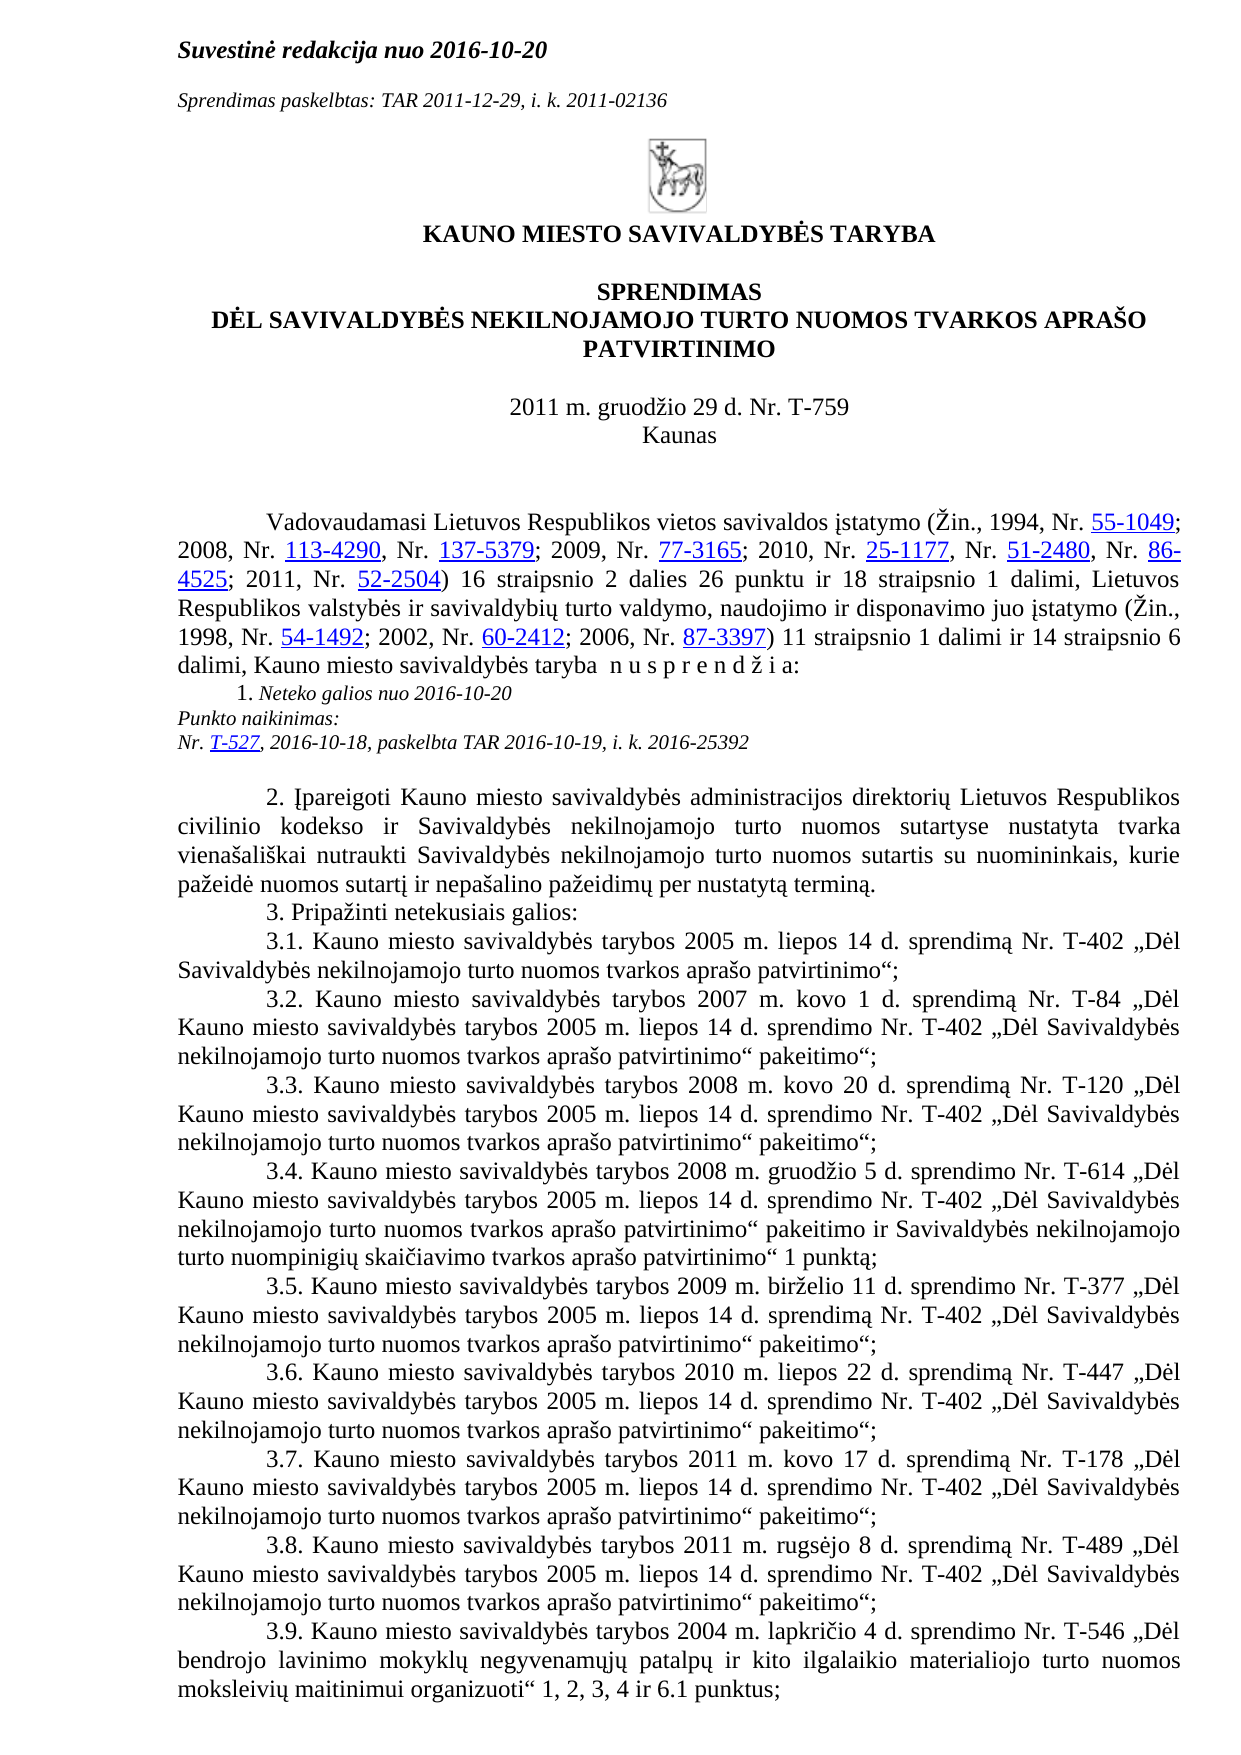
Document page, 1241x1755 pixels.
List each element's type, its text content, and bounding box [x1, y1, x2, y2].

text 1. Neteko galios nuo 2016-10-20 [177, 679, 1181, 706]
text DĖL SAVIVALDYBĖS NEKILNOJAMOJO TURTO NUOMOS TVARKOS APRAŠO PATVIRTINIMO [177, 305, 1181, 363]
text 3.5. Kauno miesto savivaldybės tarybos 2009 m. birželio 11 d. sprendimo Nr. T-377 „Dėl Kauno miesto savivaldybės tarybos 2005 m. liepos 14 d. sprendimą Nr. T-402 „Dėl Savivaldybės nekilnojamojo turto nuomos tvarkos aprašo patvirtinimo“ pakeitimo“; [177, 1271, 1181, 1357]
text 3.2. Kauno miesto savivaldybės tarybos 2007 m. kovo 1 d. sprendimą Nr. T-84 „Dėl Kauno miesto savivaldybės tarybos 2005 m. liepos 14 d. sprendimo Nr. T-402 „Dėl Savivaldybės nekilnojamojo turto nuomos tvarkos aprašo patvirtinimo“ pakeitimo“; [177, 984, 1181, 1070]
text 3.9. Kauno miesto savivaldybės tarybos 2004 m. lapkričio 4 d. sprendimo Nr. T-546 „Dėl bendrojo lavinimo mokyklų negyvenamųjų patalpų ir kito ilgalaikio materialiojo turto nuomos moksleivių maitinimui organizuoti“ 1, 2, 3, 4 ir 6.1 punktus; [177, 1616, 1181, 1702]
text 3. Pripažinti netekusiais galios: [266, 897, 1181, 926]
text 3.3. Kauno miesto savivaldybės tarybos 2008 m. kovo 20 d. sprendimą Nr. T-120 „Dėl Kauno miesto savivaldybės tarybos 2005 m. liepos 14 d. sprendimo Nr. T-402 „Dėl Savivaldybės nekilnojamojo turto nuomos tvarkos aprašo patvirtinimo“ pakeitimo“; [177, 1070, 1181, 1156]
text Nr. T-527, 2016-10-18, paskelbta TAR 2016-10-19, i. k. 2016-25392 [177, 729, 1181, 754]
text Punkto naikinimas: [177, 706, 1181, 729]
text KAUNO MIESTO SAVIVALDYBĖS TARYBA [177, 219, 1181, 248]
text Vadovaudamasi Lietuvos Respublikos vietos savivaldos įstatymo (Žin., 1994, Nr. 55-1049; 2008, Nr. 113-4290, Nr. 137-5379; 2009, Nr. 77-3165; 2010, Nr. 25-1177, Nr. 51-2480, Nr. 86-4525; 2011, Nr. 52-2504) 16 straipsnio 2 dalies 26 punktu ir 18 straipsnio 1 dalimi, Lietuvos Respublikos valstybės ir savivaldybių turto valdymo, naudojimo ir disponavimo juo įstatymo (Žin., 1998, Nr. 54-1492; 2002, Nr. 60-2412; 2006, Nr. 87-3397) 11 straipsnio 1 dalimi ir 14 straipsnio 6 dalimi, Kauno miesto savivaldybės taryba n u s p r e n d ž i a: [177, 507, 1181, 679]
text 3.6. Kauno miesto savivaldybės tarybos 2010 m. liepos 22 d. sprendimą Nr. T-447 „Dėl Kauno miesto savivaldybės tarybos 2005 m. liepos 14 d. sprendimo Nr. T-402 „Dėl Savivaldybės nekilnojamojo turto nuomos tvarkos aprašo patvirtinimo“ pakeitimo“; [177, 1357, 1181, 1444]
text 3.8. Kauno miesto savivaldybės tarybos 2011 m. rugsėjo 8 d. sprendimą Nr. T-489 „Dėl Kauno miesto savivaldybės tarybos 2005 m. liepos 14 d. sprendimo Nr. T-402 „Dėl Savivaldybės nekilnojamojo turto nuomos tvarkos aprašo patvirtinimo“ pakeitimo“; [177, 1530, 1181, 1616]
text Suvestinė redakcija nuo 2016-10-20 [177, 35, 1181, 64]
text Sprendimas paskelbtas: TAR 2011-12-29, i. k. 2011-02136 [177, 88, 1181, 112]
text 2. Įpareigoti Kauno miesto savivaldybės administracijos direktorių Lietuvos Respublikos civilinio kodekso ir Savivaldybės nekilnojamojo turto nuomos sutartyse nustatyta tvarka vienašališkai nutraukti Savivaldybės nekilnojamojo turto nuomos sutartis su nuomininkais, kurie pažeidė nuomos sutartį ir nepašalino pažeidimų per nustatytą terminą. [177, 782, 1181, 897]
text 3.1. Kauno miesto savivaldybės tarybos 2005 m. liepos 14 d. sprendimą Nr. T-402 „Dėl Savivaldybės nekilnojamojo turto nuomos tvarkos aprašo patvirtinimo“; [177, 926, 1181, 984]
text 2011 m. gruodžio 29 d. Nr. T-759 [177, 392, 1181, 420]
text SPRENDIMAS [177, 277, 1181, 305]
text Kaunas [177, 420, 1181, 449]
text 3.4. Kauno miesto savivaldybės tarybos 2008 m. gruodžio 5 d. sprendimo Nr. T-614 „Dėl Kauno miesto savivaldybės tarybos 2005 m. liepos 14 d. sprendimo Nr. T-402 „Dėl Savivaldybės nekilnojamojo turto nuomos tvarkos aprašo patvirtinimo“ pakeitimo ir Savivaldybės nekilnojamojo turto nuompinigių skaičiavimo tvarkos aprašo patvirtinimo“ 1 punktą; [177, 1156, 1181, 1271]
text 3.7. Kauno miesto savivaldybės tarybos 2011 m. kovo 17 d. sprendimą Nr. T-178 „Dėl Kauno miesto savivaldybės tarybos 2005 m. liepos 14 d. sprendimo Nr. T-402 „Dėl Savivaldybės nekilnojamojo turto nuomos tvarkos aprašo patvirtinimo“ pakeitimo“; [177, 1444, 1181, 1530]
